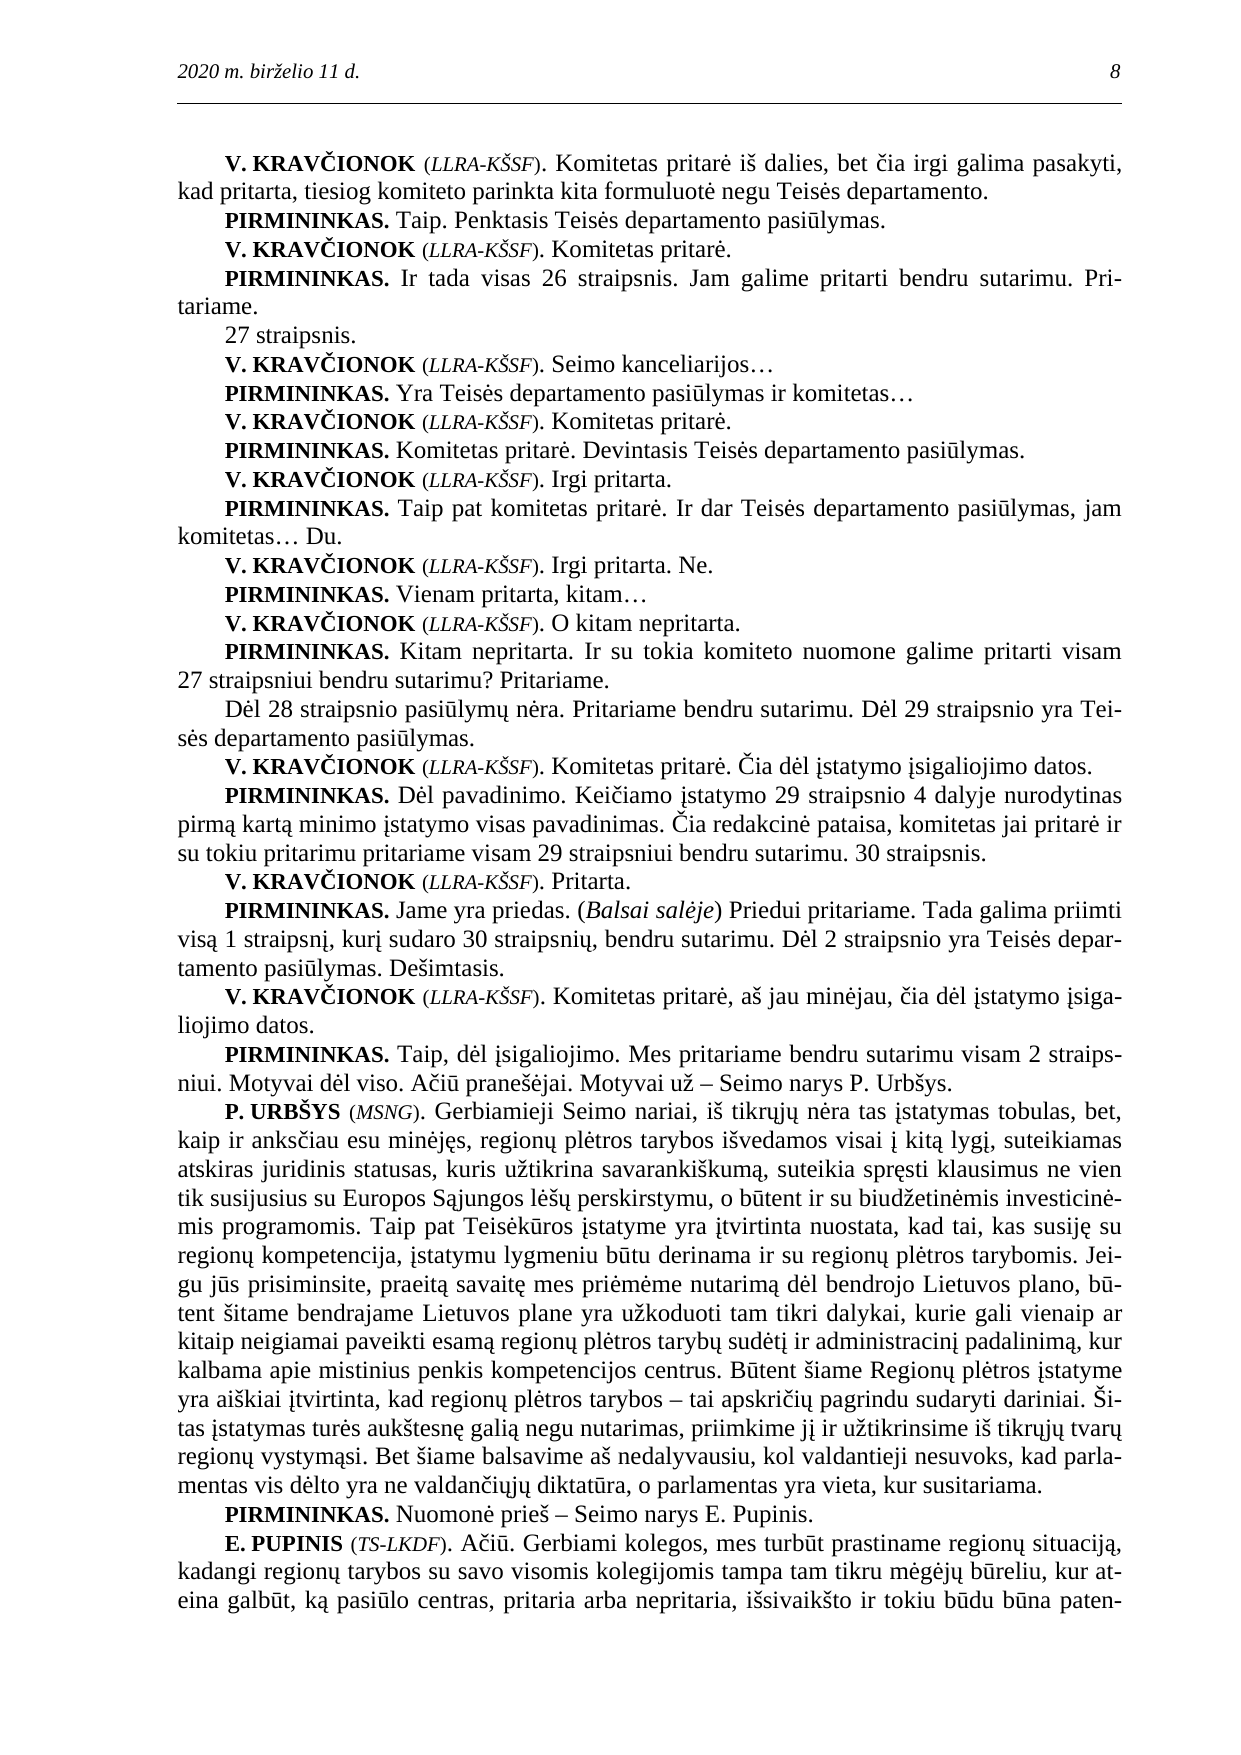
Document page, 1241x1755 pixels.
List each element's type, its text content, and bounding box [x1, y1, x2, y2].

text PIRMININKAS. Dėl pa­va­di­ni­mo. Kei­čia­mo įsta­ty­mo 29 straips­nio 4 da­ly­je nu­ro­dy­ti­nas pir­mą kar­tą mi­ni­mo įsta­ty­mo vi­sas pa­va­di­ni­mas. Čia re­dak­ci­nė pa­tai­sa, ko­mi­te­tas jai pri­ta­rė ir su to­kiu pri­ta­ri­mu pri­ta­ria­me vi­sam 29 straips­niui ben­dru su­ta­ri­mu. 30 straips­nis. [177, 780, 1122, 866]
text V. KRAVČIONOK (LLRA-KŠSF). Ir­gi pri­tar­ta. [177, 464, 1122, 493]
text V. KRAVČIONOK (LLRA-KŠSF). Sei­mo kan­ce­lia­ri­jos… [177, 349, 1122, 378]
text 27 straips­nis. [177, 320, 1122, 349]
text PIRMININKAS. Taip. Penk­ta­sis Tei­sės de­par­ta­men­to pa­siū­ly­mas. [177, 205, 1122, 234]
text PIRMININKAS. Vie­nam pri­tar­ta, ki­tam… [177, 579, 1122, 608]
text PIRMININKAS. Yra Tei­sės de­par­ta­men­to pa­siū­ly­mas ir ko­mi­te­tas… [177, 378, 1122, 406]
text PIRMININKAS. Taip, dėl įsi­ga­lio­ji­mo. Mes pri­ta­ria­me ben­dru su­ta­ri­mu vi­sam 2 straips­niui. Mo­ty­vai dėl vi­so. Ačiū pra­ne­šė­jai. Mo­ty­vai už – Sei­mo na­rys P. Urb­šys. [177, 1039, 1122, 1096]
text PIRMININKAS. Taip pat ko­mi­te­tas pri­ta­rė. Ir dar Tei­sės de­par­ta­men­to pa­siū­ly­mas, jam ko­mi­te­tas… Du. [177, 493, 1122, 550]
text V. KRAVČIONOK (LLRA-KŠSF). Ko­mi­te­tas pri­ta­rė. Čia dėl įsta­ty­mo įsi­ga­lio­ji­mo da­tos. [177, 751, 1122, 780]
text P. URBŠYS (MSNG). Ger­bia­mie­ji Sei­mo na­riai, iš tik­rų­jų nė­ra tas įsta­ty­mas to­bu­las, bet, kaip ir anks­čiau esu mi­nė­jęs, re­gio­nų plėt­ros ta­ry­bos iš­ve­da­mos vi­sai į ki­tą ly­gį, su­tei­kia­mas at­ski­ras ju­ri­di­nis sta­tu­sas, ku­ris už­tik­ri­na sa­va­ran­kiš­ku­mą, su­tei­kia spręs­ti klau­si­mus ne vien tik su­si­ju­sius su Eu­ro­pos Są­jun­gos lė­šų per­skirs­ty­mu, o bū­tent ir su biu­dže­ti­nė­mis in­ves­ti­ci­nė­mis pro­gra­mo­mis. Taip pat Tei­sė­kū­ros įsta­ty­me yra įtvir­tin­ta nuo­sta­ta, kad tai, kas su­si­ję su re­gio­nų kom­pe­ten­ci­ja, įsta­ty­mu lyg­me­niu bū­tu de­ri­na­ma ir su re­gio­nų plėt­ros ta­ry­bomis. Jei­gu jūs pri­si­min­si­te, pra­ei­tą sa­vai­tę mes pri­ėmė­me nu­ta­ri­mą dėl ben­dro­jo Lie­tu­vos pla­no, bū­tent ši­ta­me ben­dra­ja­me Lie­tu­vos pla­ne yra už­ko­duo­ti tam tik­ri da­ly­kai, ku­rie ga­li vie­naip ar ki­taip nei­gia­mai pa­veik­ti esa­mą re­gio­nų plėt­ros ta­ry­bų su­dė­tį ir ad­mi­nist­ra­ci­nį pa­da­li­ni­mą, kur kal­ba­ma apie mis­ti­nius pen­kis kom­pe­ten­ci­jos cen­trus. Bū­tent šia­me Re­gio­nų plėt­ros įsta­ty­me yra aiš­kiai įtvir­tin­ta, kad re­gio­nų plėt­ros ta­ry­bos – tai ap­skri­čių pa­grin­du su­da­ry­ti da­ri­niai. Ši­tas įsta­ty­mas tu­rės aukš­tes­nę ga­lią ne­gu nu­ta­ri­mas, pri­im­ki­me jį ir už­tik­rin­si­me iš tik­rų­jų tva­rų re­gio­nų vys­ty­mą­si. Bet šia­me bal­sa­vi­me aš ne­da­ly­vau­siu, kol val­dan­tie­ji ne­su­voks, kad par­la­men­tas vis dėl­to yra ne val­dan­čių­jų dik­ta­tū­ra, o par­la­men­tas yra vie­ta, kur su­si­ta­ria­ma. [177, 1096, 1122, 1499]
text PIRMININKAS. Ir ta­da vi­sas 26 straips­nis. Jam ga­li­me pri­tar­ti ben­dru su­ta­ri­mu. Pri­tariame. [177, 263, 1122, 320]
text V. KRAVČIONOK (LLRA-KŠSF). O ki­tam ne­pri­tar­ta. [177, 608, 1122, 636]
text PIRMININKAS. Ja­me yra prie­das. (Bal­sai sa­lė­je) Prie­dui pri­ta­ria­me. Ta­da ga­li­ma pri­im­ti vi­są 1 straips­nį, ku­rį su­da­ro 30 straips­nių, ben­dru su­ta­ri­mu. Dėl 2 straips­nio yra Tei­sės de­par­ta­men­to pa­siū­ly­mas. De­šim­ta­sis. [177, 895, 1122, 981]
text V. KRAVČIONOK (LLRA-KŠSF). Ko­mi­te­tas pri­ta­rė iš da­lies, bet čia ir­gi ga­li­ma pa­sa­ky­ti, kad pri­tar­ta, tie­siog ko­mi­te­to pa­rink­ta ki­ta for­mu­luo­tė ne­gu Tei­sės de­par­ta­men­to. [177, 148, 1122, 205]
text E. PUPINIS (TS-LKDF). Ačiū. Ger­bia­mi ko­le­gos, mes tur­būt pra­sti­na­me re­gio­nų si­tu­a­ci­ją, ka­dan­gi re­gio­nų ta­ry­bos su sa­vo vi­so­mis ko­le­gi­jo­mis tam­pa tam tik­ru mė­gė­jų bū­re­liu, kur at­ei­na gal­būt, ką pa­siū­lo cen­tras, pri­ta­ria ar­ba ne­pri­ta­ria, iš­si­vaikš­to ir to­kiu bū­du bū­na pa­ten­ [177, 1528, 1122, 1614]
text Dėl 28 straips­nio pa­siū­ly­mų nė­ra. Pri­ta­ria­me ben­dru su­ta­ri­mu. Dėl 29 straips­nio yra Tei­sės de­par­ta­men­to pa­siū­ly­mas. [177, 694, 1122, 751]
text V. KRAVČIONOK (LLRA-KŠSF). Ko­mi­te­tas pri­ta­rė. [177, 234, 1122, 263]
text PIRMININKAS. Ko­mi­te­tas pri­ta­rė. De­vin­ta­sis Tei­sės de­par­ta­men­to pa­siū­ly­mas. [177, 435, 1122, 464]
text V. KRAVČIONOK (LLRA-KŠSF). Pri­tar­ta. [177, 866, 1122, 895]
text V. KRAVČIONOK (LLRA-KŠSF). Ko­mi­te­tas pri­ta­rė. [177, 406, 1122, 435]
text PIRMININKAS. Ki­tam ne­pri­tar­ta. Ir su to­kia ko­mi­te­to nuo­mo­ne ga­li­me pri­tar­ti vi­sam 27 straips­niui ben­dru su­ta­ri­mu? Pri­ta­ria­me. [177, 636, 1122, 694]
text PIRMININKAS. Nuo­mo­nė prieš – Sei­mo na­rys E. Pu­pi­nis. [177, 1499, 1122, 1528]
text V. KRAVČIONOK (LLRA-KŠSF). Ko­mi­te­tas pri­ta­rė, aš jau mi­nė­jau, čia dėl įsta­ty­mo įsi­ga­lio­ji­mo da­tos. [177, 981, 1122, 1039]
text V. KRAVČIONOK (LLRA-KŠSF). Ir­gi pri­tar­ta. Ne. [177, 550, 1122, 579]
